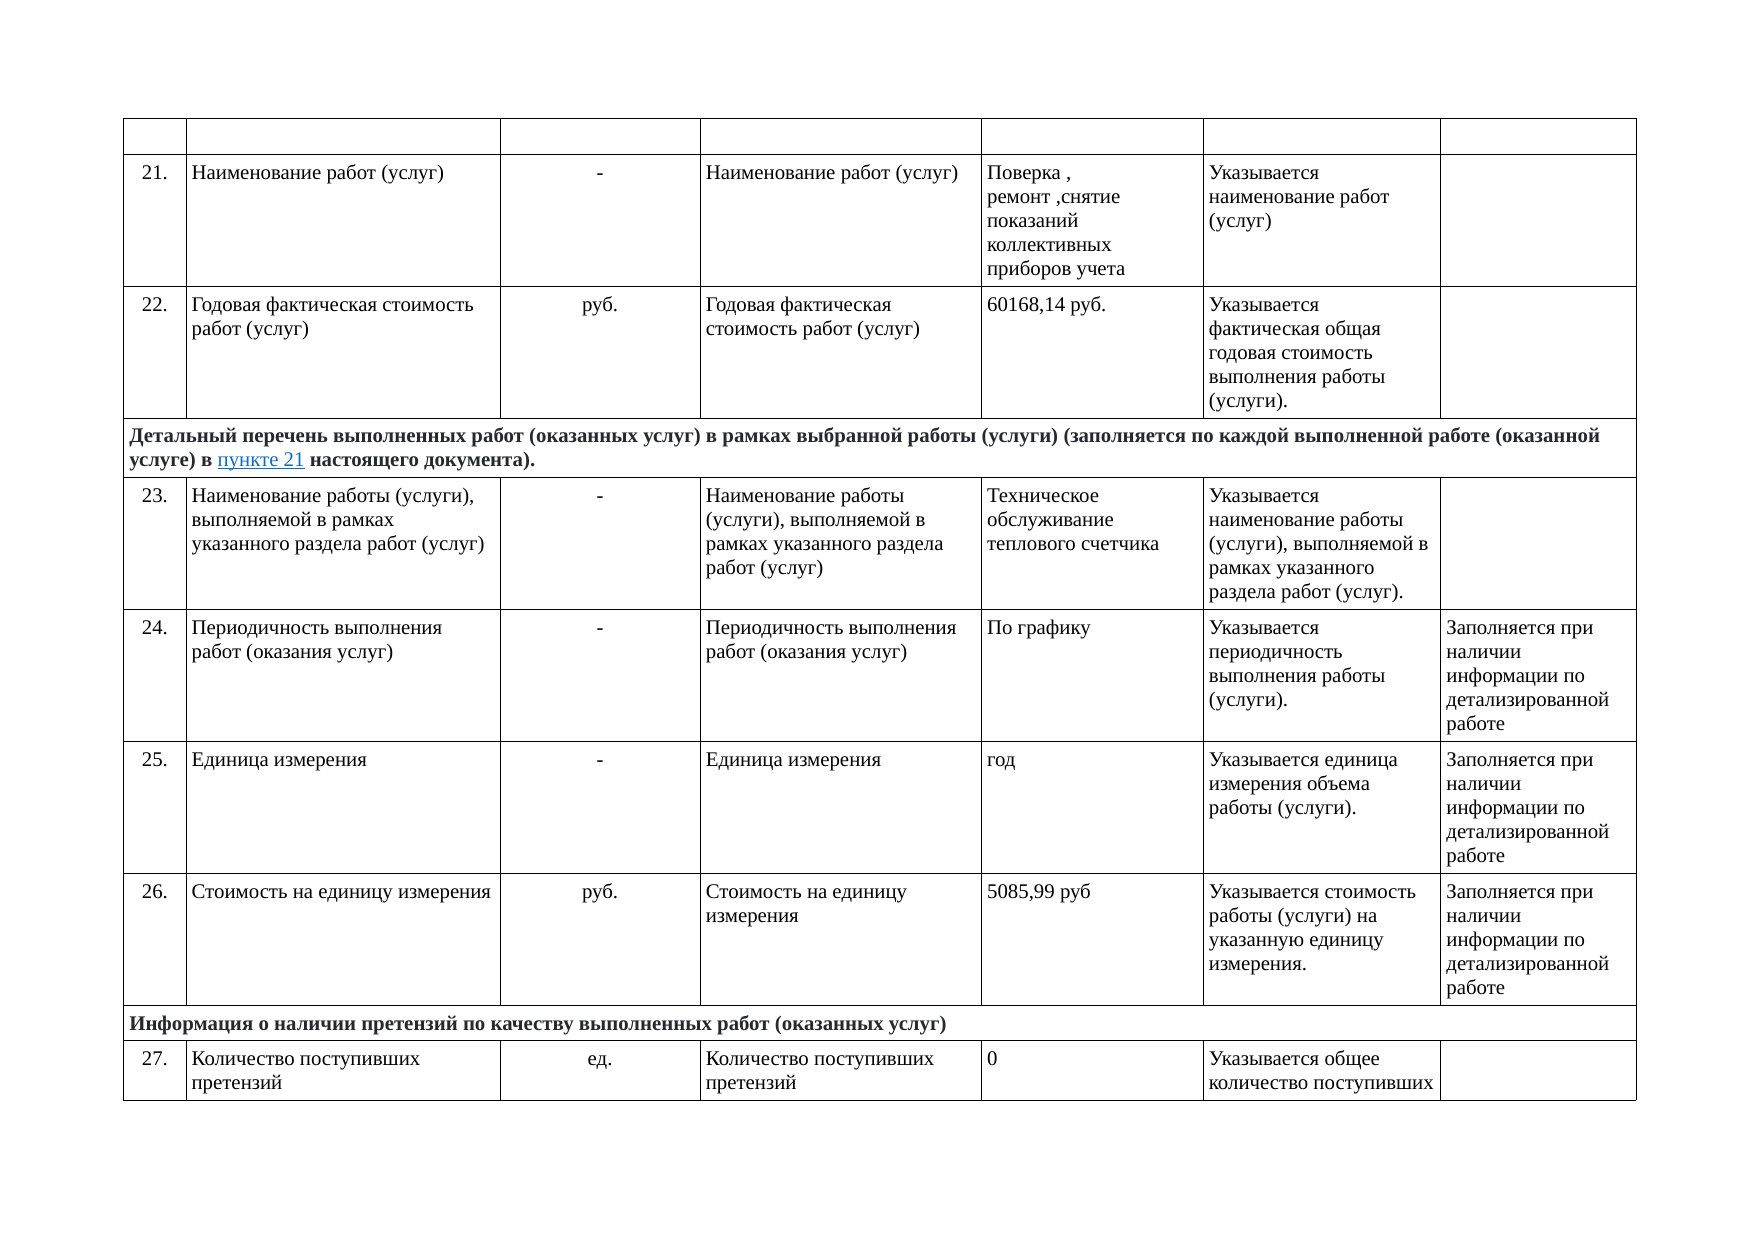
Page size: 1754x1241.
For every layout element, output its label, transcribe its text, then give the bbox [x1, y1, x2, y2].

table_cell Указывается единица измерения объема работы (услуги). [1204, 742, 1440, 873]
table_cell 0 [982, 1041, 1203, 1100]
table_cell Количество поступивших претензий [187, 1041, 500, 1100]
table_cell Поверка , ремонт ,снятие показаний коллективных приборов учета [982, 155, 1203, 286]
table_cell Единица измерения [187, 742, 500, 873]
table_cell Годовая фактическая стоимость работ (услуг) [187, 287, 500, 417]
table_cell Заполняется при наличии информации по детализированной работе [1441, 874, 1636, 1005]
table_cell - [501, 742, 700, 873]
table_cell Заполняется при наличии информации по детализированной работе [1441, 610, 1636, 741]
table_cell [1441, 287, 1636, 417]
table_cell Техническое обслуживание теплового счетчика [982, 478, 1203, 609]
table_cell 26. [124, 874, 186, 1005]
table_cell Указывается стоимость работы (услуги) на указанную единицу измерения. [1204, 874, 1440, 1005]
table_cell Указывается наименование работ (услуг) [1204, 155, 1440, 286]
table_cell Периодичность выполнения работ (оказания услуг) [187, 610, 500, 741]
table_cell [1441, 478, 1636, 609]
table_cell [501, 119, 700, 154]
table_cell 24. [124, 610, 186, 741]
table_cell [1204, 119, 1440, 154]
table_cell Годовая фактическая стоимость работ (услуг) [701, 287, 981, 417]
table_cell Детальный перечень выполненных работ (оказанных услуг) в рамках выбранной работы (услуги) (заполняется по каждой выполненной работе (оказанной услуге) в пункте 21 настоящего документа). [124, 419, 1636, 477]
table_cell Наименование работ (услуг) [701, 155, 981, 286]
table_cell Указывается общее количество поступивших [1204, 1041, 1440, 1100]
table_cell Информация о наличии претензий по качеству выполненных работ (оказанных услуг) [124, 1006, 1636, 1040]
table_cell [982, 119, 1203, 154]
table_cell По графику [982, 610, 1203, 741]
table_cell Указывается фактическая общая годовая стоимость выполнения работы (услуги). [1204, 287, 1440, 417]
table_cell [1441, 119, 1636, 154]
table_cell Наименование работ (услуг) [187, 155, 500, 286]
table_cell Наименование работы (услуги), выполняемой в рамках указанного раздела работ (услуг) [187, 478, 500, 609]
table_cell руб. [501, 874, 700, 1005]
table_cell Заполняется при наличии информации по детализированной работе [1441, 742, 1636, 873]
table_cell - [501, 610, 700, 741]
table_cell Периодичность выполнения работ (оказания услуг) [701, 610, 981, 741]
table_cell - [501, 155, 700, 286]
table_cell 21. [124, 155, 186, 286]
table_cell 60168,14 руб. [982, 287, 1203, 417]
table_cell 22. [124, 287, 186, 417]
table_cell 23. [124, 478, 186, 609]
table_cell Указывается периодичность выполнения работы (услуги). [1204, 610, 1440, 741]
table_cell руб. [501, 287, 700, 417]
table_cell 25. [124, 742, 186, 873]
table_cell [701, 119, 981, 154]
table_cell [187, 119, 500, 154]
table_cell [124, 119, 186, 154]
table_cell год [982, 742, 1203, 873]
table_cell Количество поступивших претензий [701, 1041, 981, 1100]
table_cell Указывается наименование работы (услуги), выполняемой в рамках указанного раздела работ (услуг). [1204, 478, 1440, 609]
table_cell Стоимость на единицу измерения [701, 874, 981, 1005]
table_cell Стоимость на единицу измерения [187, 874, 500, 1005]
table_cell Наименование работы (услуги), выполняемой в рамках указанного раздела работ (услуг) [701, 478, 981, 609]
table_cell 5085,99 руб [982, 874, 1203, 1005]
table_cell ед. [501, 1041, 700, 1100]
table_cell - [501, 478, 700, 609]
table_cell 27. [124, 1041, 186, 1100]
table_cell Единица измерения [701, 742, 981, 873]
table_cell [1441, 1041, 1636, 1100]
table_cell [1441, 155, 1636, 286]
